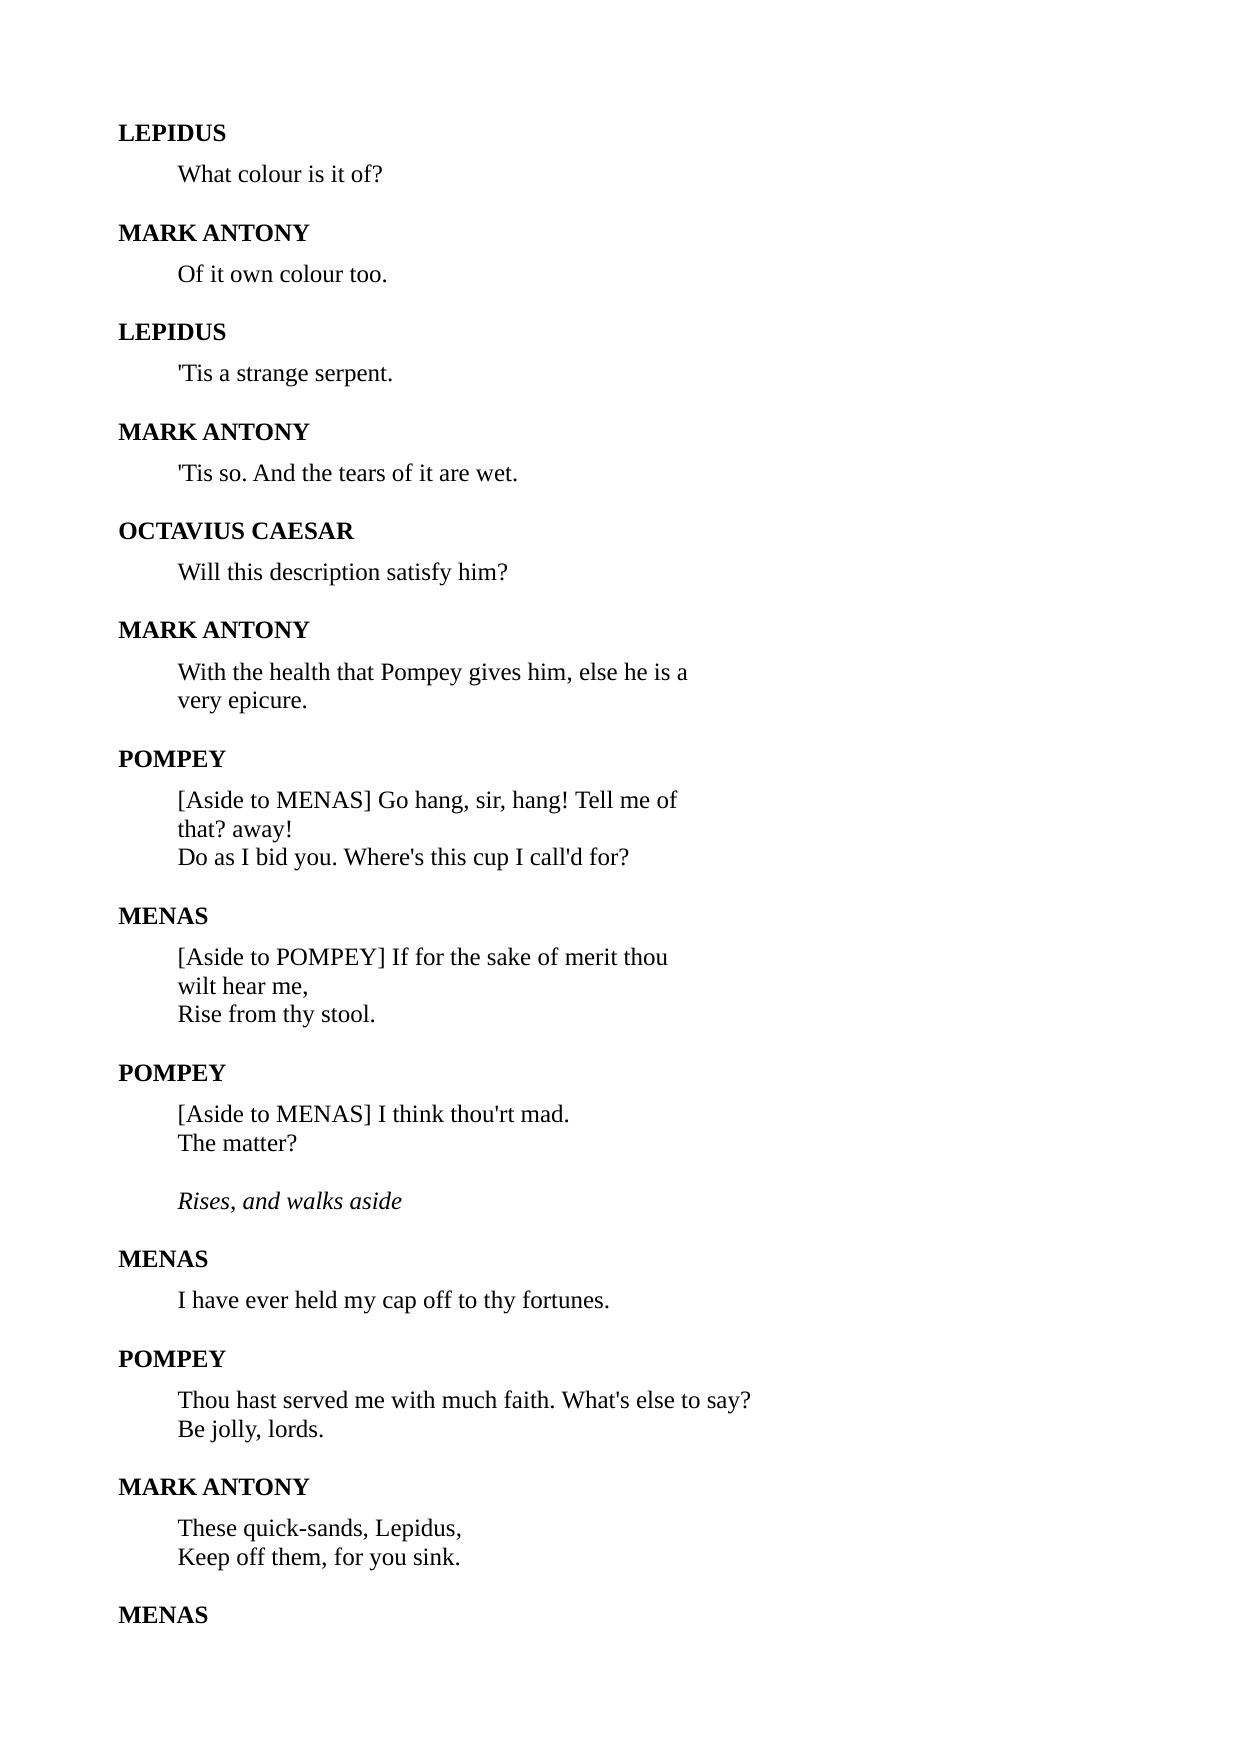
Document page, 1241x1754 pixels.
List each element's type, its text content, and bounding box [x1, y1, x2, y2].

text What colour is it of? [177, 159, 1063, 188]
text MENAS [118, 1600, 1122, 1629]
text POMPEY [118, 1344, 1122, 1372]
text Of it own colour too. [177, 259, 1063, 288]
text [Aside to MENAS] I think thou'rt mad. The matter? [177, 1099, 1063, 1156]
text Will this description satisfy him? [177, 557, 1063, 586]
text MARK ANTONY [118, 616, 1122, 644]
text [Aside to POMPEY] If for the sake of merit thou wilt hear me, Rise from thy stool. [177, 942, 1063, 1028]
text With the health that Pompey gives him, else he is a very epicure. [177, 657, 1063, 714]
text MENAS [118, 1244, 1122, 1273]
text MARK ANTONY [118, 218, 1122, 246]
text POMPEY [118, 744, 1122, 772]
text LEPIDUS [118, 317, 1122, 346]
text LEPIDUS [118, 118, 1122, 147]
text I have ever held my cap off to thy fortunes. [177, 1285, 1063, 1314]
text MARK ANTONY [118, 417, 1122, 445]
text MARK ANTONY [118, 1472, 1122, 1501]
text 'Tis a strange serpent. [177, 358, 1063, 387]
text MENAS [118, 901, 1122, 929]
text 'Tis so. And the tears of it are wet. [177, 458, 1063, 487]
text POMPEY [118, 1058, 1122, 1086]
text OCTAVIUS CAESAR [118, 516, 1122, 545]
text Rises, and walks aside [177, 1186, 1063, 1215]
text Thou hast served me with much faith. What's else to say? Be jolly, lords. [177, 1385, 1063, 1442]
text These quick-sands, Lepidus, Keep off them, for you sink. [177, 1513, 1063, 1571]
text [Aside to MENAS] Go hang, sir, hang! Tell me of that? away! Do as I bid you. Where's this cup I call'd for? [177, 785, 1063, 871]
